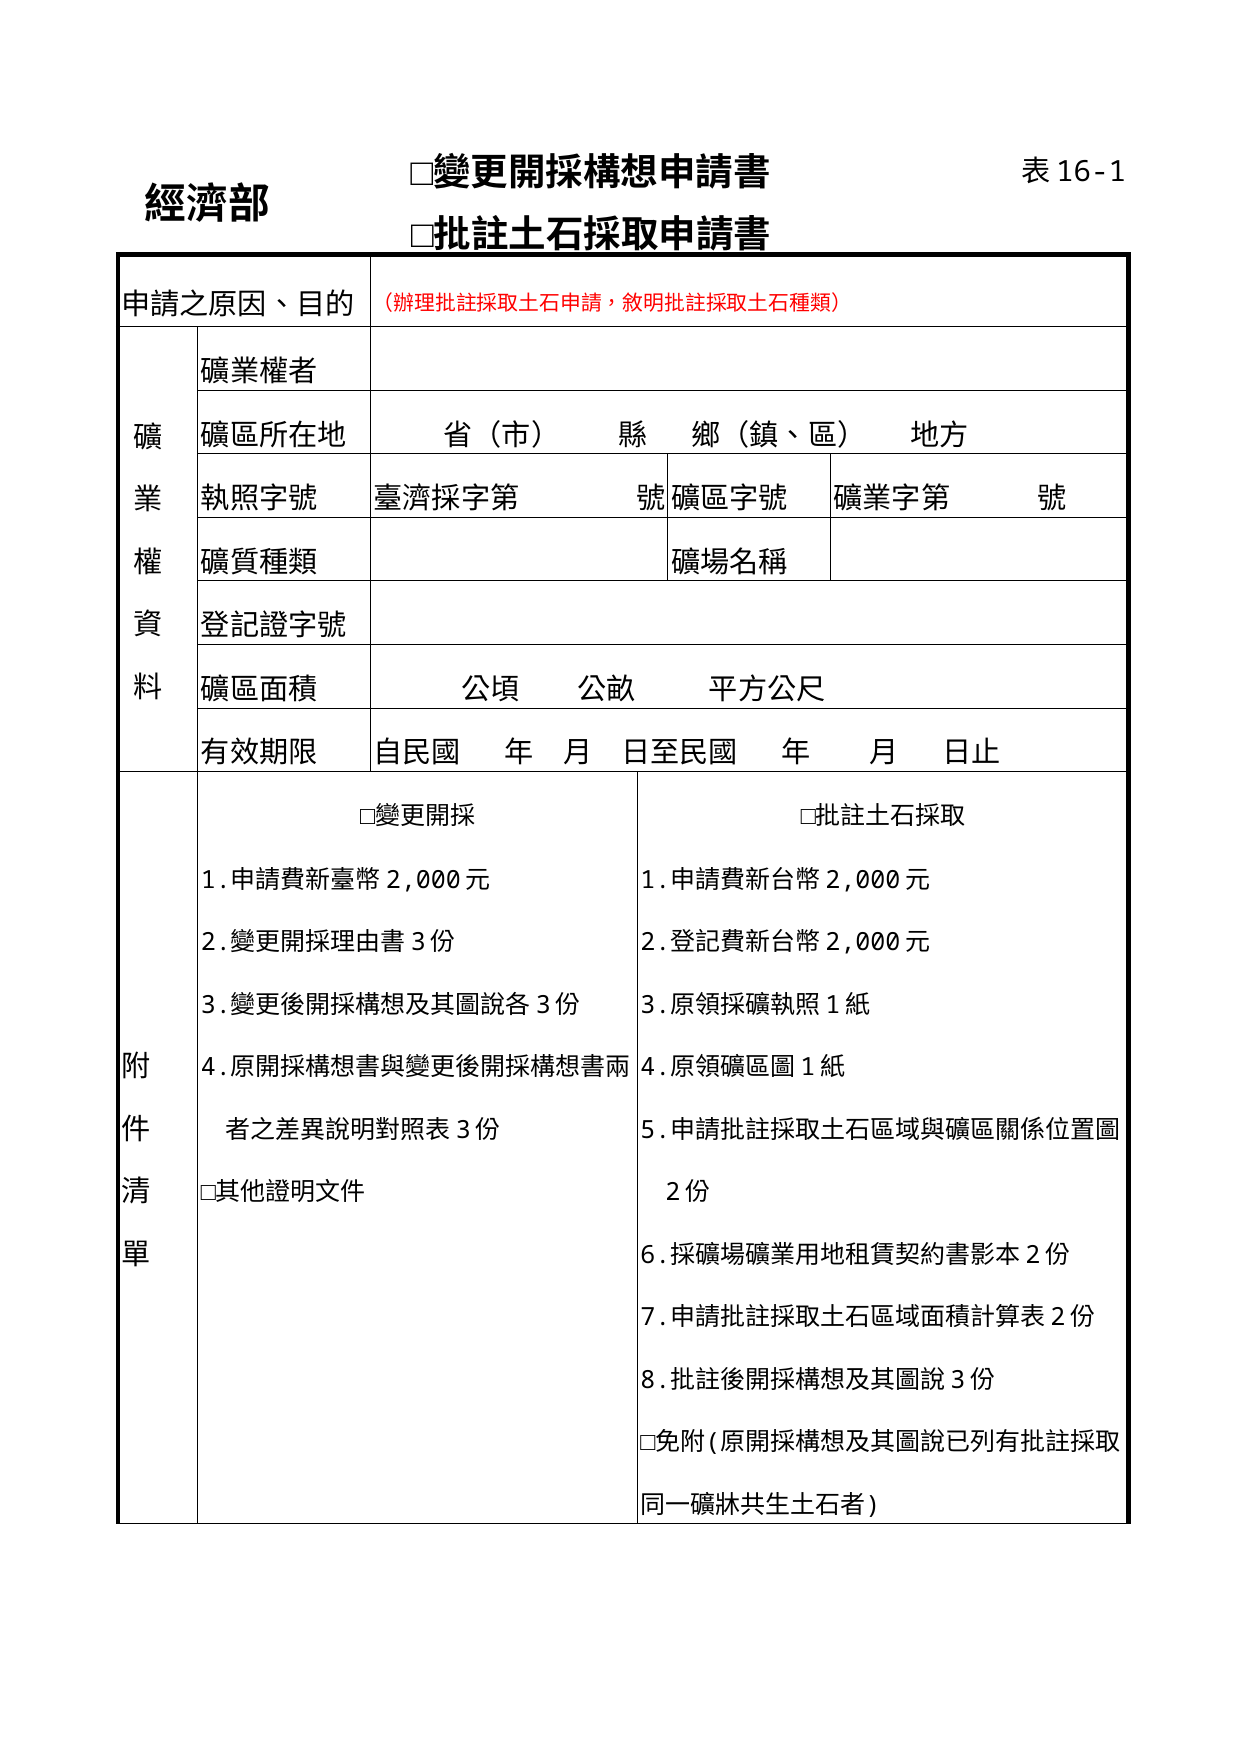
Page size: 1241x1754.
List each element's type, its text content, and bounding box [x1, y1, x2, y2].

table_header 經濟部 [118, 127, 295, 252]
table_cell 礦區字號 [668, 454, 830, 517]
table_cell 礦區面積 [198, 645, 370, 707]
table_cell □變更開採 [198, 772, 637, 834]
table_cell 登記證字號 [198, 581, 370, 644]
table_cell 礦業字第 號 [831, 454, 1126, 517]
table_cell 省（市） 縣 鄉（鎮、區） 地方 [371, 391, 1126, 453]
table_cell （辦理批註採取土石申請，敘明批註採取土石種類） [371, 257, 1126, 326]
table_cell 公頃 公畝 平方公尺 [371, 645, 1126, 707]
table_cell 礦業權者 [198, 327, 370, 390]
table_cell 1.申請費新臺幣2,000元 2.變更開採理由書3份 3.變更後開採構想及其圖說各3份 4.原開採構想書與變更後開採構想書兩者之差異說明對照表3份 □其他證明文件 [198, 835, 637, 1523]
table_cell [371, 518, 667, 580]
table_cell 臺濟採字第 號 [371, 454, 667, 517]
table_cell 附 件 清 單 [120, 772, 197, 1523]
table_cell 自民國 年 月 日至民國 年 月 日止 [371, 709, 1126, 771]
table_cell [831, 518, 1126, 580]
table_cell 礦場名稱 [668, 518, 830, 580]
table_cell 1.申請費新台幣2,000元 2.登記費新台幣2,000元 3.原領採礦執照1紙 4.原領礦區圖1紙 5.申請批註採取土石區域與礦區關係位置圖2份 6.採礦場礦業用地租賃契約書影本2份 7.申請批註採取土石區域面積計算表2份 8.批註後開採構想及其圖說3份 □免附(原開採構想及其圖說已列有批註採取同一礦牀共生土石者) [638, 835, 1126, 1523]
table_cell [371, 327, 1126, 390]
table_cell □批註土石採取 [638, 772, 1126, 834]
table_header 表16-1 [886, 127, 1129, 252]
table_cell 礦質種類 [198, 518, 370, 580]
table_cell 礦區所在地 [198, 391, 370, 453]
table_cell 申請之原因、目的 [120, 257, 370, 326]
table_cell 執照字號 [198, 454, 370, 517]
table_cell [371, 581, 1126, 644]
table_cell 礦業權資料 [120, 327, 197, 771]
table_cell 有效期限 [198, 709, 370, 771]
table_header □變更開採構想申請書 □批註土石採取申請書 [295, 127, 886, 252]
